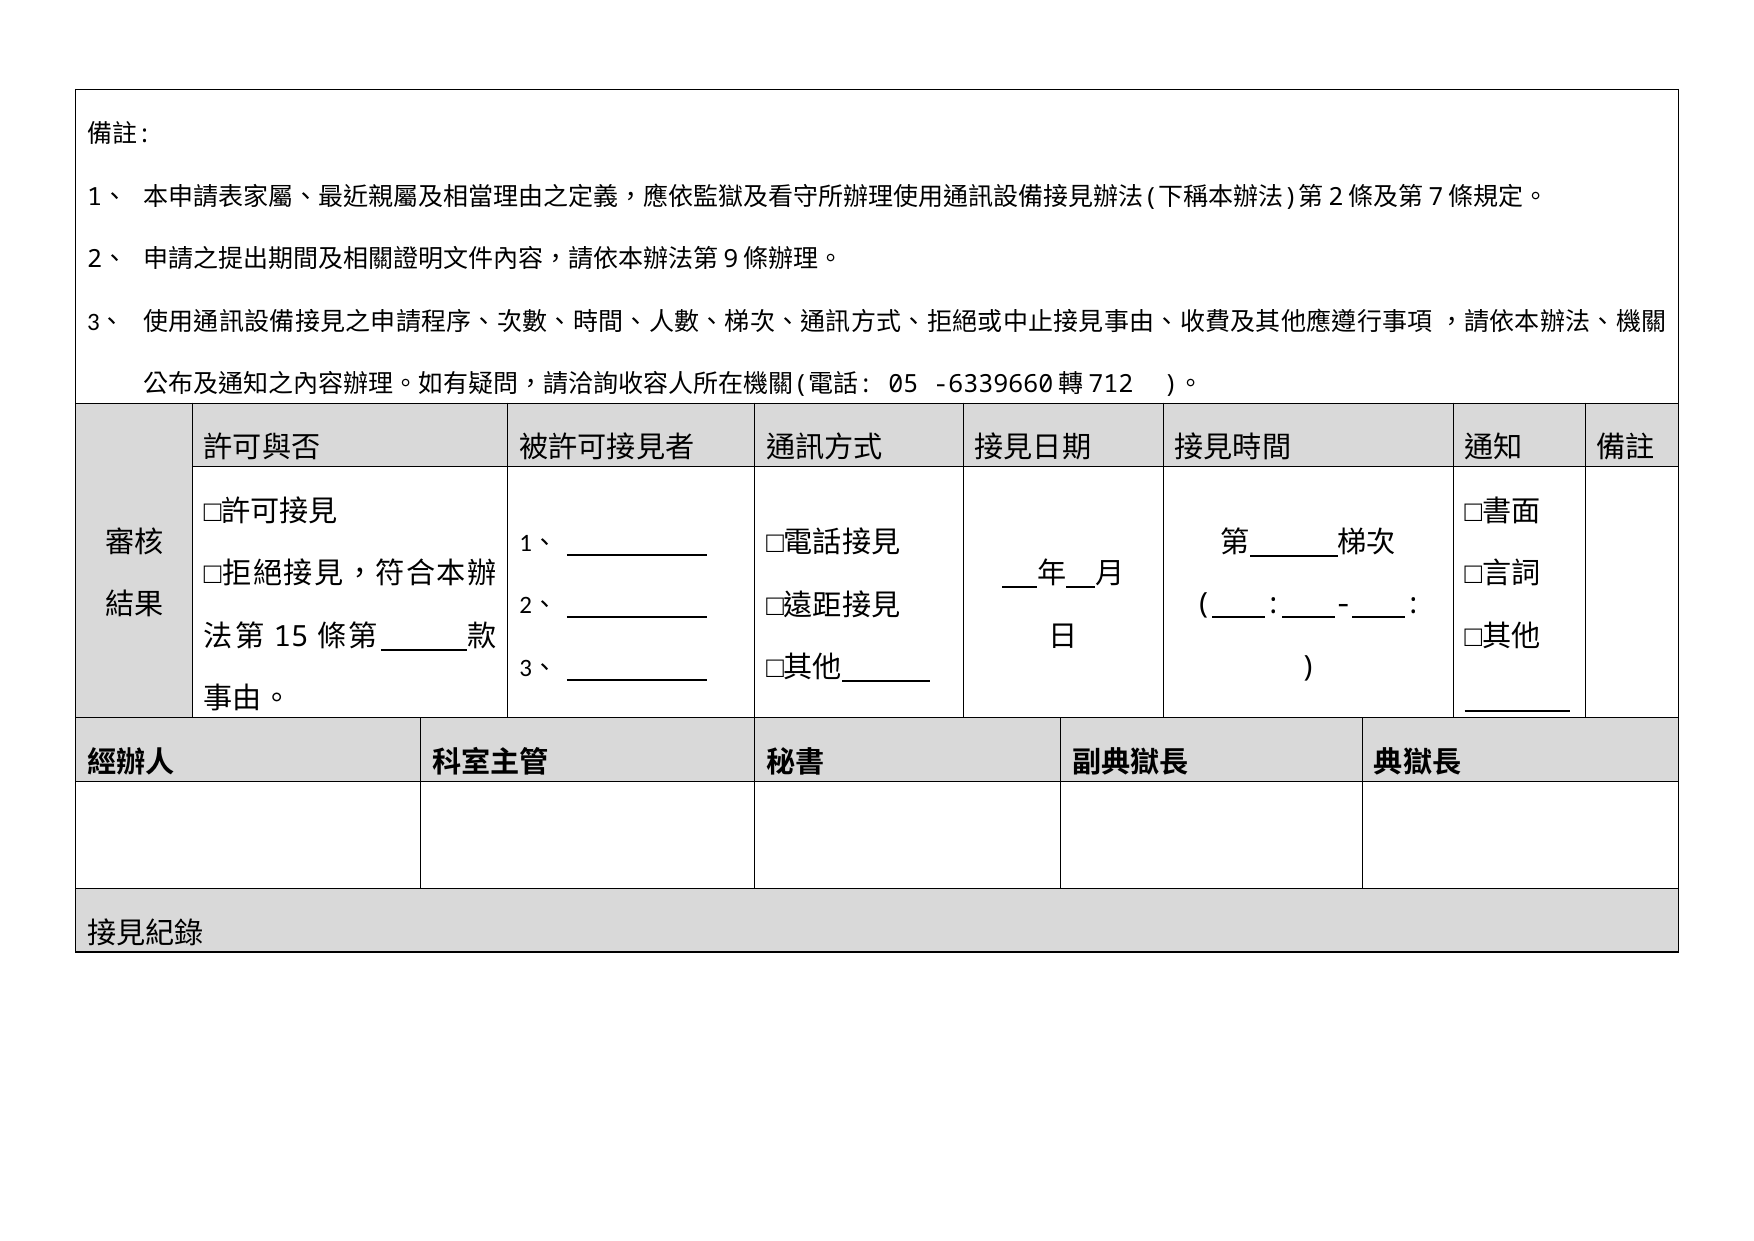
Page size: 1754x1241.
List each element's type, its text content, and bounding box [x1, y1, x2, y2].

table_cell [1586, 467, 1678, 717]
table_cell [421, 782, 754, 888]
table_cell 通訊方式 [755, 404, 963, 466]
table_cell 第 梯次 ( : - : ) [1164, 467, 1453, 717]
table_cell 備註 [1586, 404, 1678, 466]
table_cell 秘書 [755, 718, 1060, 781]
table_cell 典獄長 [1363, 718, 1678, 781]
table_cell 接見日期 [964, 404, 1163, 466]
table_cell 備註: 本申請表家屬、最近親屬及相當理由之定義，應依監獄及看守所辦理使用通訊設備接見辦法(下稱本辦法)第2條及第7條規定。 申請之提出期間及相關證明文件內容，請依本辦法第9條辦理。 使用通訊設備接見之申請程序、次數、時間、人數、梯次、通訊方式、拒絕或中止接見事由、收費及其他應遵行事項，請依本辦法、機關公布及通知之內容辦理。如有疑問，請洽詢收容人所在機關(電話: 05 -6339660轉712 )。 [76, 90, 1678, 402]
table_cell 通知 [1454, 404, 1585, 466]
table_cell 被許可接見者 [508, 404, 754, 466]
table_cell 許可與否 [193, 404, 507, 466]
table_cell 年 月 日 [964, 467, 1163, 717]
table_cell [508, 467, 754, 717]
table_cell 副典獄長 [1061, 718, 1362, 781]
table_cell [1061, 782, 1362, 888]
table_cell 接見紀錄 [76, 889, 1678, 951]
table_cell 審核 結果 [76, 404, 192, 717]
table_cell □書面 □言詞 □其他 [1454, 467, 1585, 717]
table_cell 科室主管 [421, 718, 754, 781]
table_cell □許可接見 □拒絕接見，符合本辦法第15條第 款事由。 [193, 467, 507, 717]
table_cell 接見時間 [1164, 404, 1453, 466]
table_cell 經辦人 [76, 718, 420, 781]
table_cell [1363, 782, 1678, 888]
table_cell [76, 782, 420, 888]
table_cell [755, 782, 1060, 888]
table_cell □電話接見 □遠距接見 □其他 [755, 467, 963, 717]
